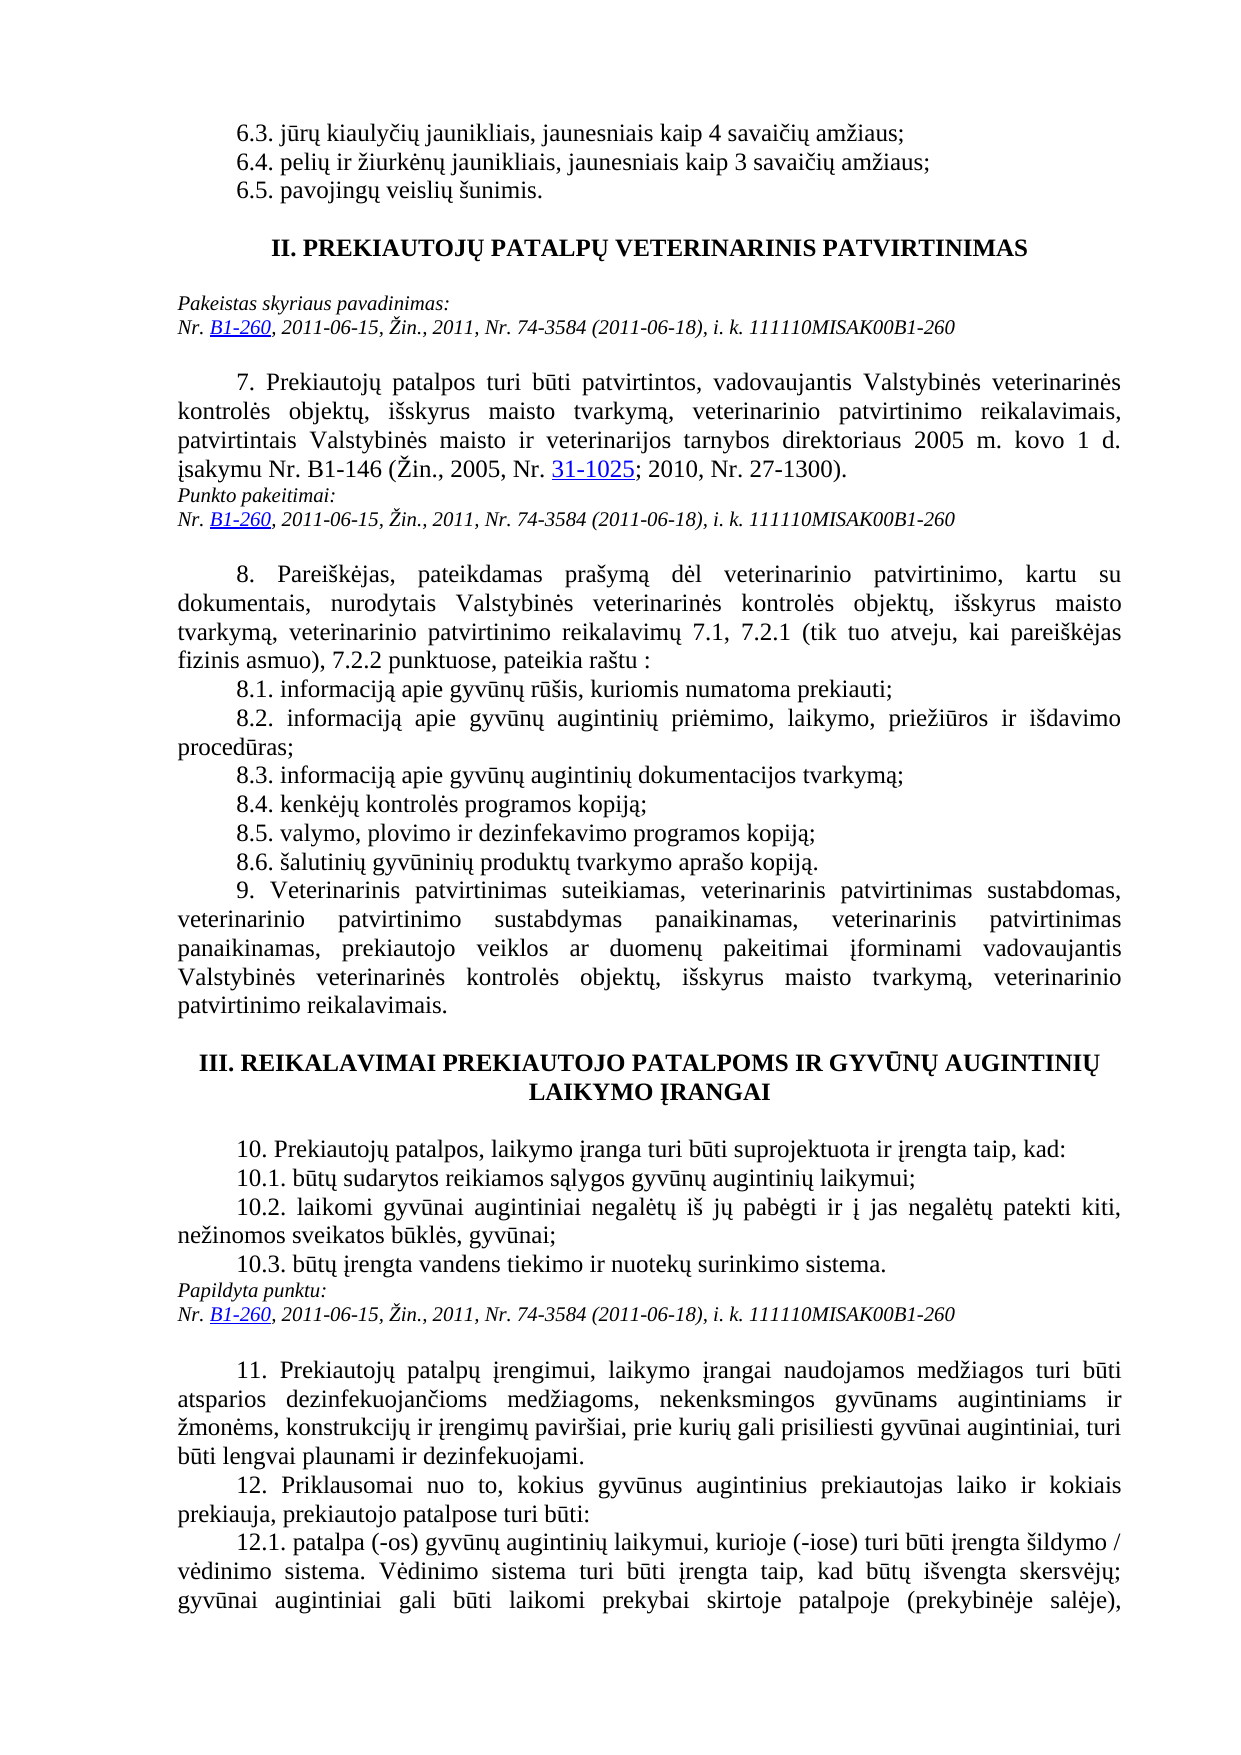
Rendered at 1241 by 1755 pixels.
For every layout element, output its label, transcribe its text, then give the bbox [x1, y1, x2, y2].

text 10.2. laikomi gyvūnai augintiniai negalėtų iš jų pabėgti ir į jas negalėtų patekti kiti, nežinomos sveikatos būklės, gyvūnai; [177, 1192, 1122, 1249]
text 12.1. patalpa (-os) gyvūnų augintinių laikymui, kurioje (-iose) turi būti įrengta šildymo / vėdinimo sistema. Vėdinimo sistema turi būti įrengta taip, kad būtų išvengta skersvėjų; gyvūnai augintiniai gali būti laikomi prekybai skirtoje patalpoje (prekybinėje salėje), [177, 1527, 1122, 1614]
text 8.3. informaciją apie gyvūnų augintinių dokumentacijos tvarkymą; [177, 761, 1122, 789]
text 6.5. pavojingų veislių šunimis. [177, 176, 1122, 204]
text 9. Veterinarinis patvirtinimas suteikiamas, veterinarinis patvirtinimas sustabdomas, veterinarinio patvirtinimo sustabdymas panaikinamas, veterinarinis patvirtinimas panaikinamas, prekiautojo veiklos ar duomenų pakeitimai įforminami vadovaujantis Valstybinės veterinarinės kontrolės objektų, išskyrus maisto tvarkymą, veterinarinio patvirtinimo reikalavimais. [177, 876, 1122, 1019]
text 7. Prekiautojų patalpos turi būti patvirtintos, vadovaujantis Valstybinės veterinarinės kontrolės objektų, išskyrus maisto tvarkymą, veterinarinio patvirtinimo reikalavimais, patvirtintais Valstybinės maisto ir veterinarijos tarnybos direktoriaus 2005 m. kovo 1 d. įsakymu Nr. B1-146 (Žin., 2005, Nr. 31-1025; 2010, Nr. 27-1300). [177, 367, 1122, 482]
text 6.4. pelių ir žiurkėnų jaunikliais, jaunesniais kaip 3 savaičių amžiaus; [177, 147, 1122, 176]
text III. REIKALAVIMAI PREKIAUTOJO PATALPOMS IR GYVŪNŲ AUGINTINIŲ LAIKYMO ĮRANGAI [177, 1048, 1122, 1106]
text 8.6. šalutinių gyvūninių produktų tvarkymo aprašo kopiją. [177, 847, 1122, 876]
text Pakeistas skyriaus pavadinimas: [177, 291, 1122, 315]
text 8.1. informaciją apie gyvūnų rūšis, kuriomis numatoma prekiauti; [177, 674, 1122, 703]
text 10.1. būtų sudarytos reikiamos sąlygos gyvūnų augintinių laikymui; [177, 1163, 1122, 1192]
text 11. Prekiautojų patalpų įrengimui, laikymo įrangai naudojamos medžiagos turi būti atsparios dezinfekuojančioms medžiagoms, nekenksmingos gyvūnams augintiniams ir žmonėms, konstrukcijų ir įrengimų paviršiai, prie kurių gali prisiliesti gyvūnai augintiniai, turi būti lengvai plaunami ir dezinfekuojami. [177, 1355, 1122, 1470]
text 8.2. informaciją apie gyvūnų augintinių priėmimo, laikymo, priežiūros ir išdavimo procedūras; [177, 703, 1122, 761]
text 8. Pareiškėjas, pateikdamas prašymą dėl veterinarinio patvirtinimo, kartu su dokumentais, nurodytais Valstybinės veterinarinės kontrolės objektų, išskyrus maisto tvarkymą, veterinarinio patvirtinimo reikalavimų 7.1, 7.2.1 (tik tuo atveju, kai pareiškėjas fizinis asmuo), 7.2.2 punktuose, pateikia raštu : [177, 559, 1122, 674]
text Nr. B1-260, 2011-06-15, Žin., 2011, Nr. 74-3584 (2011-06-18), i. k. 111110MISAK00B1-260 [177, 1302, 1122, 1326]
text 6.3. jūrų kiaulyčių jaunikliais, jaunesniais kaip 4 savaičių amžiaus; [177, 118, 1122, 147]
text 8.4. kenkėjų kontrolės programos kopiją; [177, 789, 1122, 818]
text Nr. B1-260, 2011-06-15, Žin., 2011, Nr. 74-3584 (2011-06-18), i. k. 111110MISAK00B1-260 [177, 315, 1122, 339]
text Nr. B1-260, 2011-06-15, Žin., 2011, Nr. 74-3584 (2011-06-18), i. k. 111110MISAK00B1-260 [177, 507, 1122, 531]
text II. PREKIAUTOJŲ PATALPŲ VETERINARINIS PATVIRTINIMAS [177, 233, 1122, 262]
text Papildyta punktu: [177, 1278, 1122, 1302]
text 12. Priklausomai nuo to, kokius gyvūnus augintinius prekiautojas laiko ir kokiais prekiauja, prekiautojo patalpose turi būti: [177, 1470, 1122, 1527]
text 10. Prekiautojų patalpos, laikymo įranga turi būti suprojektuota ir įrengta taip, kad: [177, 1134, 1122, 1163]
text Punkto pakeitimai: [177, 482, 1122, 507]
text 8.5. valymo, plovimo ir dezinfekavimo programos kopiją; [177, 818, 1122, 847]
text 10.3. būtų įrengta vandens tiekimo ir nuotekų surinkimo sistema. [177, 1249, 1122, 1278]
